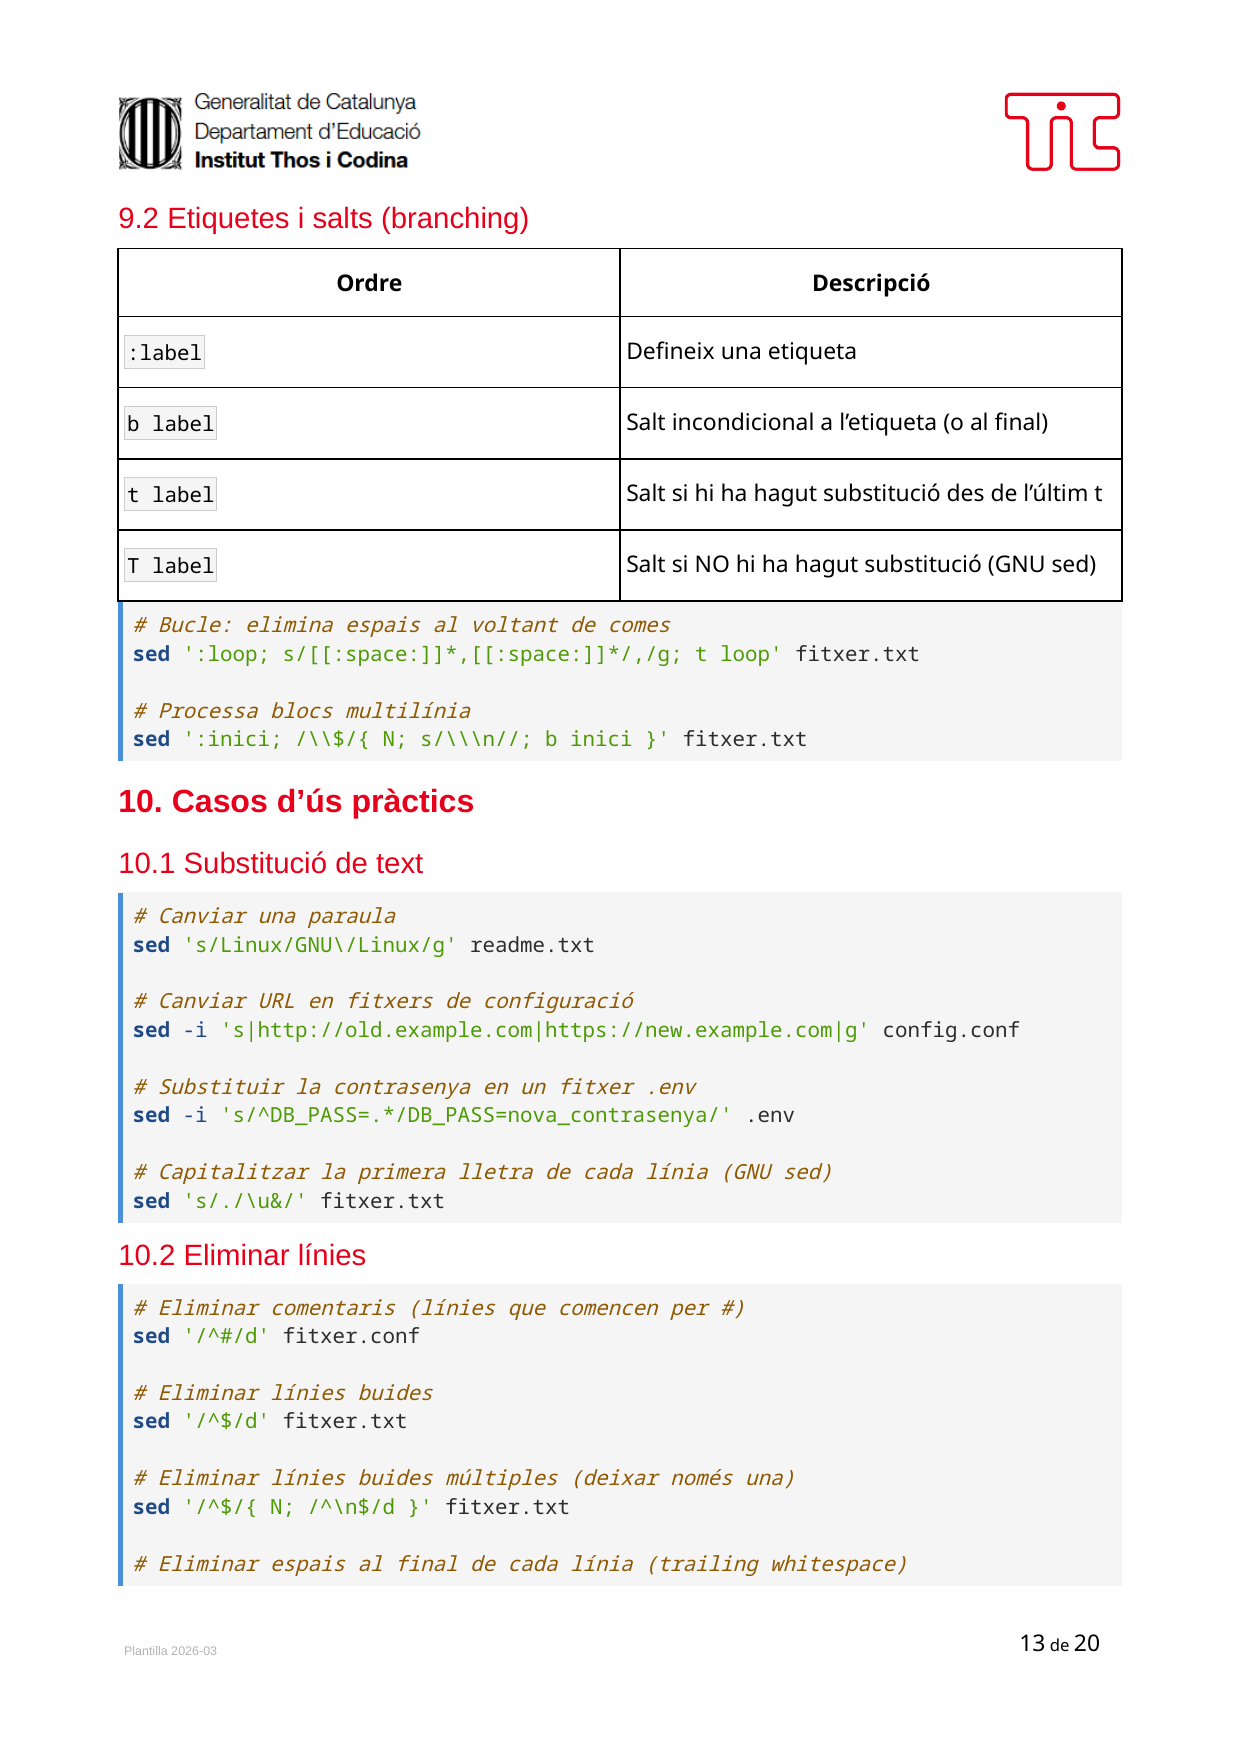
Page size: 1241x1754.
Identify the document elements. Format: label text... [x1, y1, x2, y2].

table_cell Salt si hi ha hagut substitució des de l’últim t [621, 460, 1121, 529]
picture [118, 92, 422, 171]
subtitle 9.2 Etiquetes i salts (branching) [118, 201, 1122, 235]
text sed '/^#/d' fitxer.conf [123, 1321, 1122, 1349]
picture [1004, 92, 1123, 171]
text sed 's/Linux/GNU\/Linux/g' readme.txt [123, 930, 1122, 958]
text # Eliminar espais al final de cada línia (trailing whitespace) [123, 1549, 1122, 1586]
text sed -i 's/^DB_PASS=.*/DB_PASS=nova_contrasenya/' .env [123, 1100, 1122, 1129]
table_cell t label [119, 460, 619, 529]
text # Capitalitzar la primera lletra de cada línia (GNU sed) [123, 1157, 1122, 1186]
text sed '/^$/d' fitxer.txt [123, 1406, 1122, 1435]
text # Substituir la contrasenya en un fitxer .env [123, 1072, 1122, 1100]
text # Processa blocs multilínia [123, 696, 1122, 724]
subtitle 10.1 Substitució de text [118, 846, 1122, 880]
text sed ':loop; s/[[:space:]]*,[[:space:]]*/,/g; t loop' fitxer.txt [123, 639, 1122, 667]
text # Canviar URL en fitxers de configuració [123, 987, 1122, 1015]
table_cell b label [119, 388, 619, 458]
text sed ':inici; /\\$/{ N; s/\\\n//; b inici }' fitxer.txt [123, 724, 1122, 761]
text sed 's/./\u&/' fitxer.txt [123, 1186, 1122, 1223]
table_cell :label [119, 317, 619, 387]
table_header Descripció [621, 249, 1121, 316]
table_cell Salt si NO hi ha hagut substitució (GNU sed) [621, 531, 1121, 600]
text # Eliminar línies buides [123, 1378, 1122, 1406]
text sed '/^$/{ N; /^\n$/d }' fitxer.txt [123, 1492, 1122, 1520]
table_cell T label [119, 531, 619, 600]
text sed -i 's|http://old.example.com|https://new.example.com|g' config.conf [123, 1015, 1122, 1043]
table_header Ordre [119, 249, 619, 316]
text # Eliminar línies buides múltiples (deixar només una) [123, 1463, 1122, 1492]
text # Canviar una paraula [118, 892, 1122, 930]
table_cell Defineix una etiqueta [621, 317, 1121, 387]
subtitle 10.2 Eliminar línies [118, 1238, 1122, 1271]
table_cell Salt incondicional a l’etiqueta (o al final) [621, 388, 1121, 458]
text # Bucle: elimina espais al voltant de comes [123, 602, 1122, 639]
subtitle 10. Casos d’ús pràctics [118, 782, 1122, 819]
text # Eliminar comentaris (línies que comencen per #) [123, 1284, 1122, 1321]
